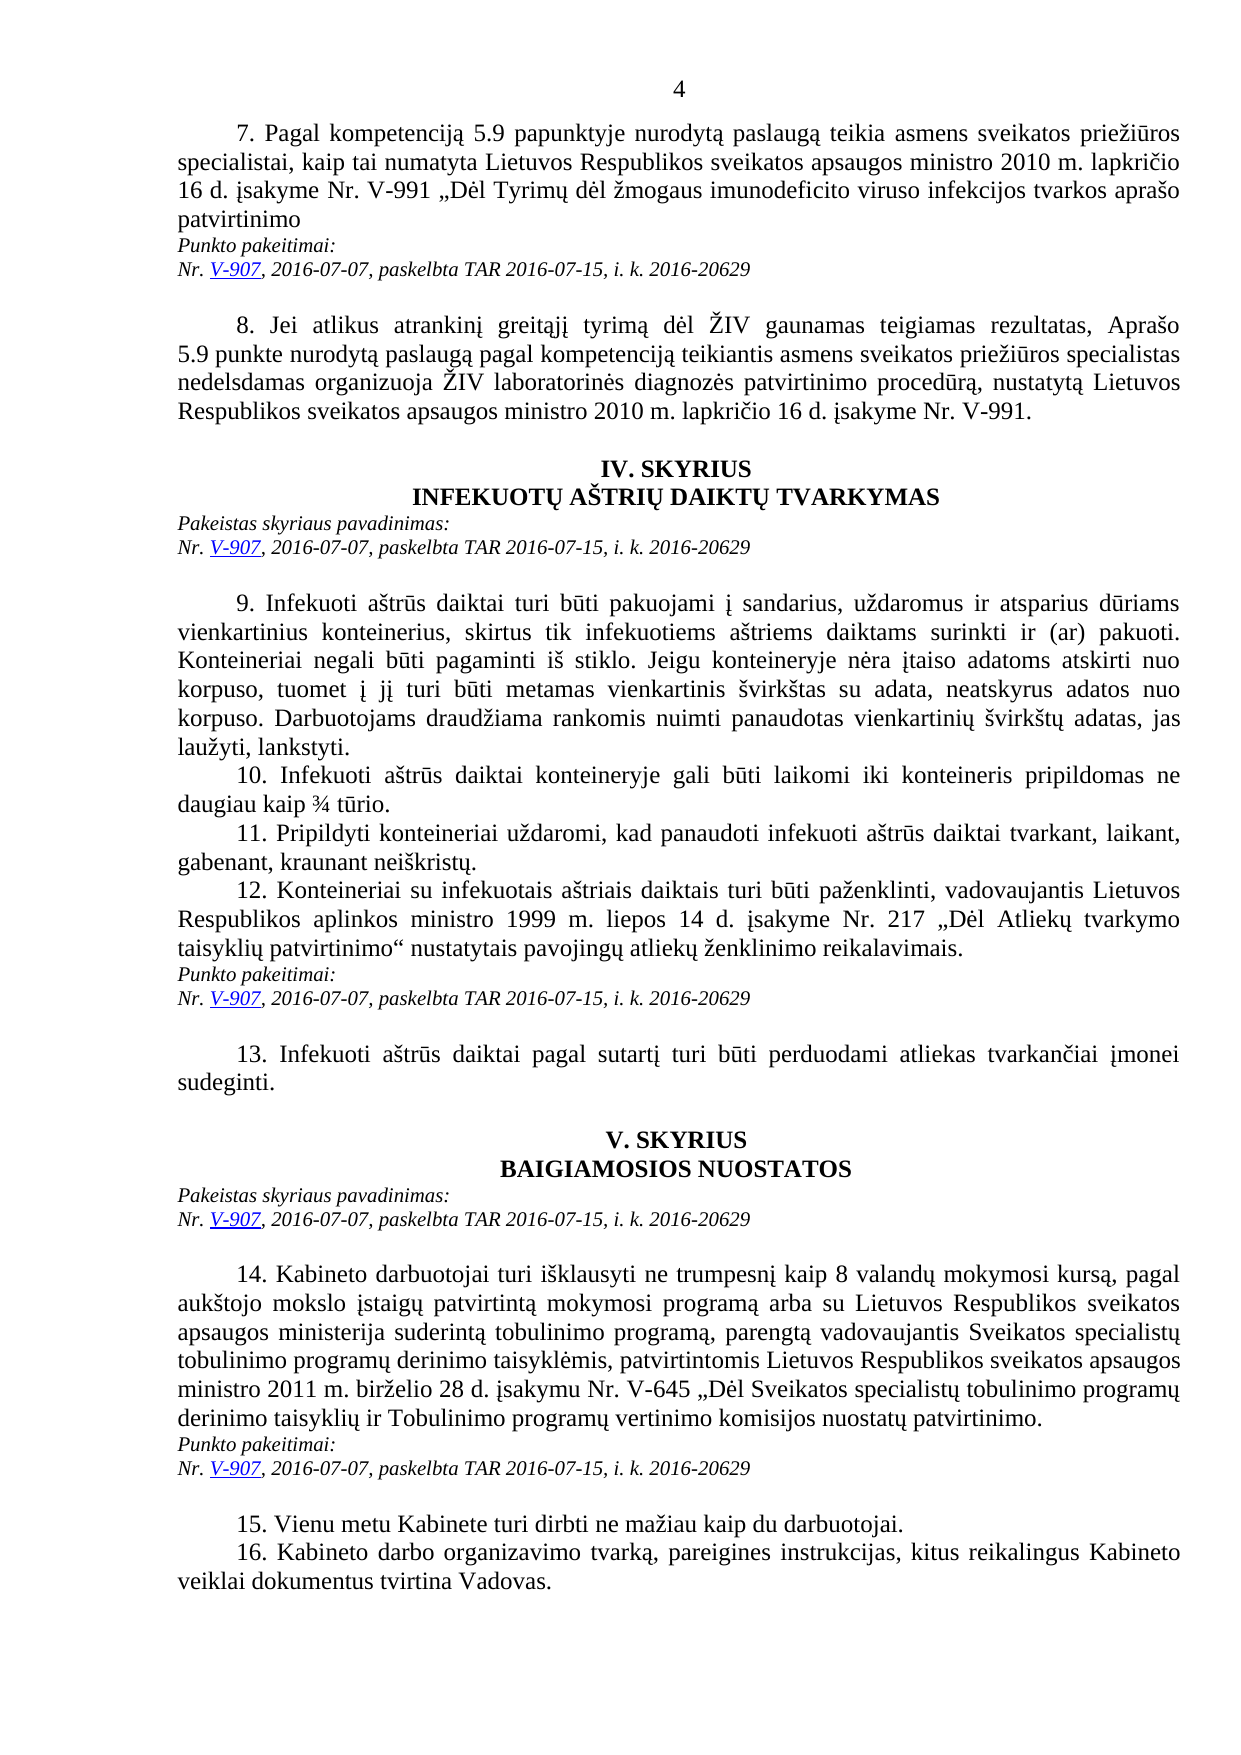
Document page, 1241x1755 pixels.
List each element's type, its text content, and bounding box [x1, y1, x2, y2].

text 12. Konteineriai su infekuotais aštriais daiktais turi būti paženklinti, vadovaujantis Lietuvos Respublikos aplinkos ministro 1999 m. liepos 14 d. įsakyme Nr. 217 „Dėl Atliekų tvarkymo taisyklių patvirtinimo“ nustatytais pavojingų atliekų ženklinimo reikalavimais. [177, 876, 1181, 962]
text Pakeistas skyriaus pavadinimas: [177, 1182, 1181, 1207]
text 15. Vienu metu Kabinete turi dirbti ne mažiau kaip du darbuotojai. [177, 1509, 1181, 1537]
text Nr. V-907, 2016-07-07, paskelbta TAR 2016-07-15, i. k. 2016-20629 [177, 257, 1181, 281]
text Nr. V-907, 2016-07-07, paskelbta TAR 2016-07-15, i. k. 2016-20629 [177, 1456, 1181, 1480]
text 8. Jei atlikus atrankinį greitąjį tyrimą dėl ŽIV gaunamas teigiamas rezultatas, Aprašo 5.9 punkte nurodytą paslaugą pagal kompetenciją teikiantis asmens sveikatos priežiūros specialistas nedelsdamas organizuoja ŽIV laboratorinės diagnozės patvirtinimo procedūrą, nustatytą Lietuvos Respublikos sveikatos apsaugos ministro 2010 m. lapkričio 16 d. įsakyme Nr. V-991. [177, 310, 1181, 425]
text 11. Pripildyti konteineriai uždaromi, kad panaudoti infekuoti aštrūs daiktai tvarkant, laikant, gabenant, kraunant neiškristų. [177, 818, 1181, 876]
text Punkto pakeitimai: [177, 962, 1181, 986]
text 16. Kabineto darbo organizavimo tvarką, pareigines instrukcijas, kitus reikalingus Kabineto veiklai dokumentus tvirtina Vadovas. [177, 1537, 1181, 1595]
text Nr. V-907, 2016-07-07, paskelbta TAR 2016-07-15, i. k. 2016-20629 [177, 535, 1181, 559]
text V. SKYRIUS BAIGIAMOSIOS NUOSTATOS [177, 1125, 1181, 1182]
text 13. Infekuoti aštrūs daiktai pagal sutartį turi būti perduodami atliekas tvarkančiai įmonei sudeginti. [177, 1039, 1181, 1096]
text Nr. V-907, 2016-07-07, paskelbta TAR 2016-07-15, i. k. 2016-20629 [177, 1207, 1181, 1231]
text 9. Infekuoti aštrūs daiktai turi būti pakuojami į sandarius, uždaromus ir atsparius dūriams vienkartinius konteinerius, skirtus tik infekuotiems aštriems daiktams surinkti ir (ar) pakuoti. Konteineriai negali būti pagaminti iš stiklo. Jeigu konteineryje nėra įtaiso adatoms atskirti nuo korpuso, tuomet į jį turi būti metamas vienkartinis švirkštas su adata, neatskyrus adatos nuo korpuso. Darbuotojams draudžiama rankomis nuimti panaudotas vienkartinių švirkštų adatas, jas laužyti, lankstyti. [177, 588, 1181, 761]
text Punkto pakeitimai: [177, 1432, 1181, 1456]
text 7. Pagal kompetenciją 5.9 papunktyje nurodytą paslaugą teikia asmens sveikatos priežiūros specialistai, kaip tai numatyta Lietuvos Respublikos sveikatos apsaugos ministro 2010 m. lapkričio 16 d. įsakyme Nr. V-991 „Dėl Tyrimų dėl žmogaus imunodeficito viruso infekcijos tvarkos aprašo patvirtinimo [177, 118, 1181, 233]
text Pakeistas skyriaus pavadinimas: [177, 511, 1181, 535]
text IV. SKYRIUS INFEKUOTŲ AŠTRIŲ DAIKTŲ TVARKYMAS [177, 454, 1181, 511]
text 14. Kabineto darbuotojai turi išklausyti ne trumpesnį kaip 8 valandų mokymosi kursą, pagal aukštojo mokslo įstaigų patvirtintą mokymosi programą arba su Lietuvos Respublikos sveikatos apsaugos ministerija suderintą tobulinimo programą, parengtą vadovaujantis Sveikatos specialistų tobulinimo programų derinimo taisyklėmis, patvirtintomis Lietuvos Respublikos sveikatos apsaugos ministro 2011 m. birželio 28 d. įsakymu Nr. V-645 „Dėl Sveikatos specialistų tobulinimo programų derinimo taisyklių ir Tobulinimo programų vertinimo komisijos nuostatų patvirtinimo. [177, 1259, 1181, 1432]
text 10. Infekuoti aštrūs daiktai konteineryje gali būti laikomi iki konteineris pripildomas ne daugiau kaip ¾ tūrio. [177, 761, 1181, 818]
text Punkto pakeitimai: [177, 233, 1181, 257]
text Nr. V-907, 2016-07-07, paskelbta TAR 2016-07-15, i. k. 2016-20629 [177, 986, 1181, 1010]
